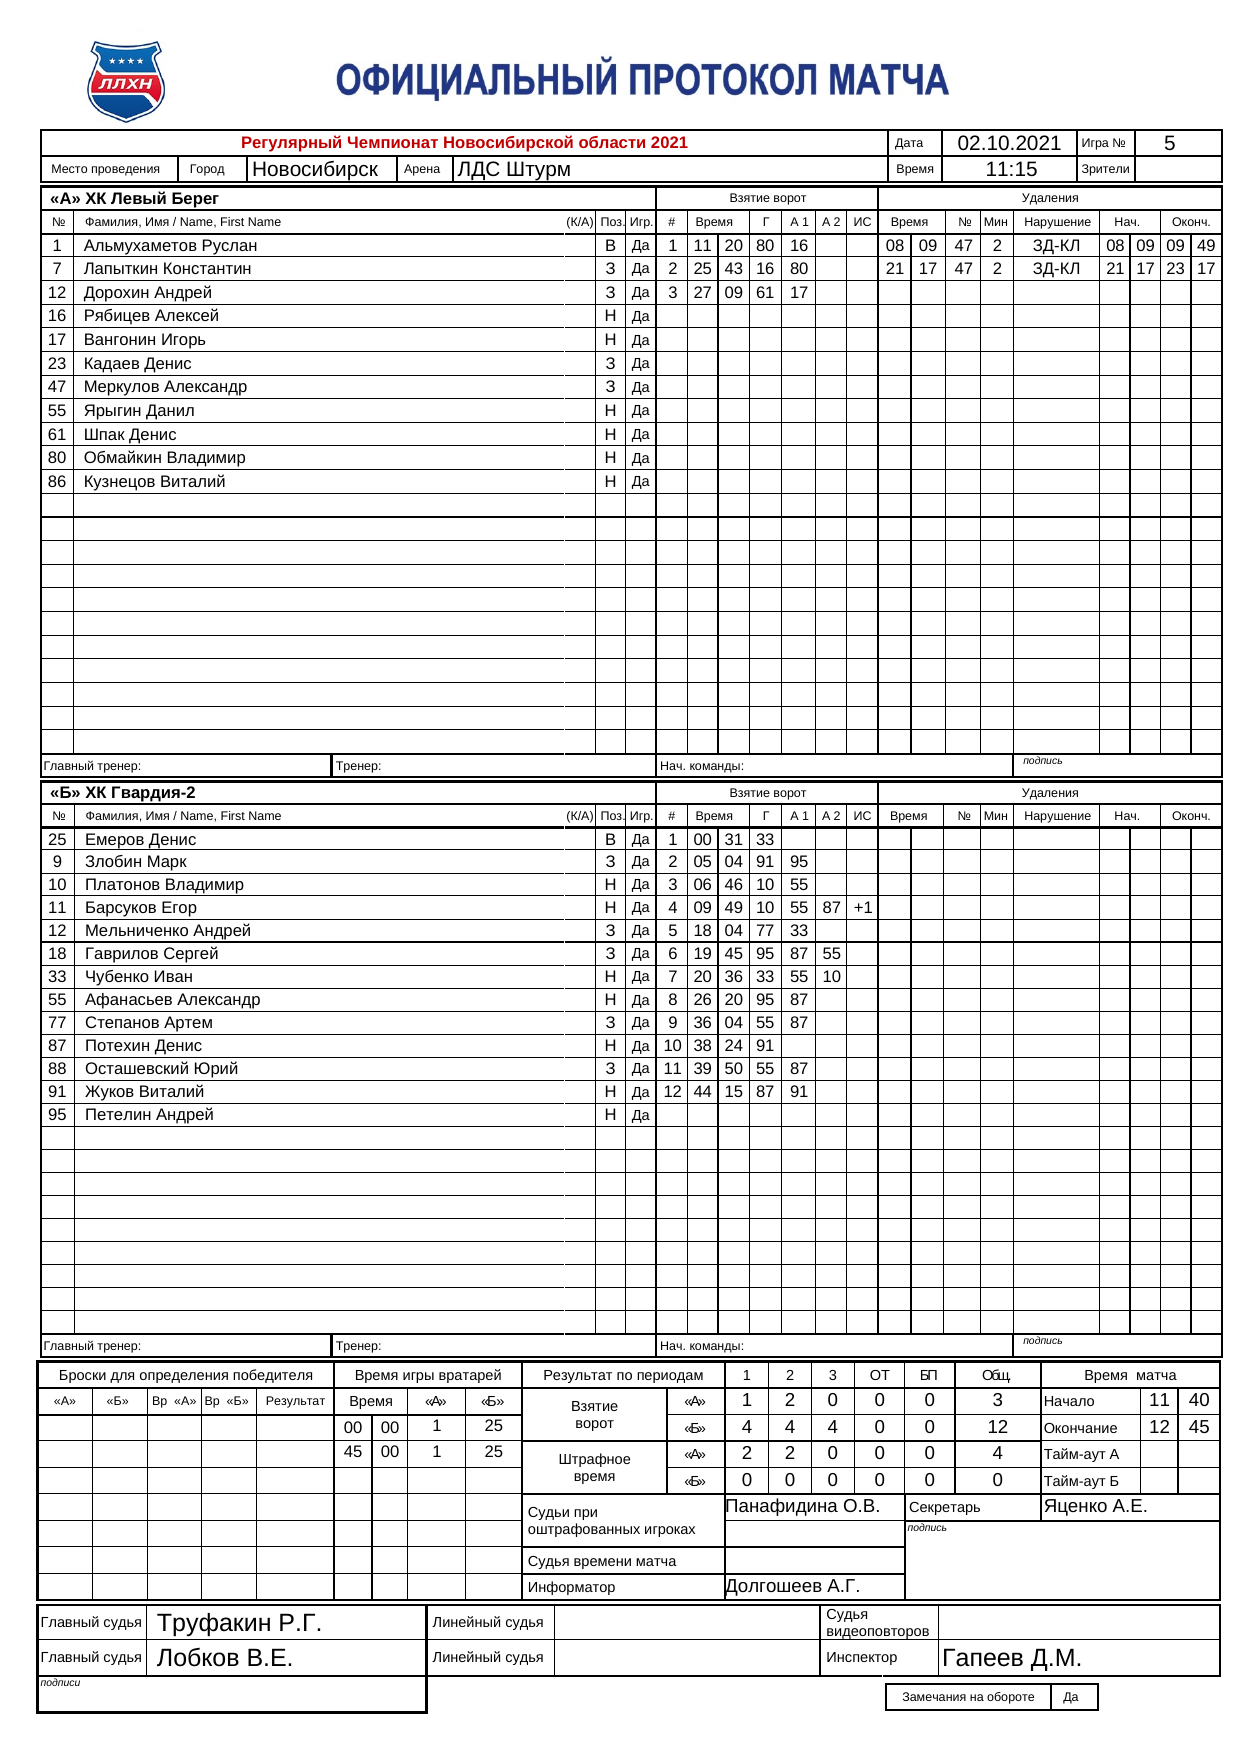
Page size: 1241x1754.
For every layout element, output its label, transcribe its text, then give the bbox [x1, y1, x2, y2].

table_cell [847, 235, 877, 256]
table_cell 4 [726, 1415, 768, 1440]
table_header «Б» ХК Гвардия-2 [42, 783, 655, 803]
table_cell [981, 850, 1013, 872]
table_cell 95 [42, 1104, 74, 1126]
table_cell [879, 850, 910, 872]
table_cell Оконч. [1161, 211, 1221, 233]
table_cell [944, 1311, 980, 1333]
table_cell Да [626, 920, 655, 941]
table_cell [657, 1173, 687, 1195]
table_cell [1131, 1288, 1160, 1310]
table_cell [782, 588, 815, 611]
table_cell [39, 1441, 92, 1467]
table_cell [1131, 1173, 1160, 1195]
table_cell [1161, 494, 1190, 516]
table_header 02.10.2021 [943, 131, 1076, 155]
table_cell [565, 352, 595, 374]
table_cell 4 [812, 1415, 854, 1440]
table_cell [816, 1104, 846, 1126]
table_cell [719, 1219, 749, 1241]
table_cell Да [626, 1012, 655, 1033]
table_cell 87 [750, 1081, 781, 1103]
table_cell Игр. [626, 805, 655, 826]
table_cell [981, 1311, 1013, 1333]
table_cell [879, 1219, 910, 1241]
table_cell [946, 659, 980, 682]
table_cell [944, 989, 980, 1011]
table_cell 04 [719, 850, 749, 872]
table_cell [750, 1265, 781, 1287]
table_cell [946, 399, 980, 422]
table_cell [750, 399, 781, 422]
table_cell [946, 612, 980, 634]
table_cell [782, 305, 815, 327]
table_cell ИС [847, 211, 877, 233]
table_cell [816, 920, 846, 941]
table_cell [912, 541, 945, 564]
table_cell [1100, 565, 1129, 587]
table_cell [782, 518, 815, 540]
table_header Взятие ворот [657, 188, 877, 209]
table_cell [335, 1468, 371, 1493]
table_cell [1192, 423, 1221, 445]
table_cell [1192, 399, 1221, 422]
table_cell Да [626, 235, 655, 256]
table_cell Инспектор [821, 1640, 938, 1675]
table_cell 91 [782, 1081, 815, 1103]
table_cell [565, 850, 595, 872]
table_cell [626, 1150, 655, 1172]
table_cell [719, 541, 749, 564]
table_cell [1014, 1058, 1099, 1079]
table_cell [1192, 1150, 1221, 1172]
table_cell [944, 850, 980, 872]
table_cell [1192, 305, 1221, 327]
table_cell 87 [782, 943, 815, 964]
table_cell [782, 1127, 815, 1149]
table_cell [946, 565, 980, 587]
table_cell [847, 874, 877, 895]
table_cell [879, 1104, 910, 1126]
table_cell [688, 1265, 717, 1287]
table_cell [596, 1311, 625, 1333]
table_cell 47 [42, 376, 73, 398]
table_cell Поз. [596, 211, 625, 233]
table_cell [1014, 943, 1099, 964]
table_cell [626, 1219, 655, 1241]
table_cell [1192, 494, 1221, 516]
table_cell З [596, 352, 625, 374]
table_cell [1100, 376, 1129, 398]
table_cell 1 [657, 829, 687, 849]
table_cell [879, 659, 910, 682]
table_cell [719, 399, 749, 422]
table_cell [1161, 1104, 1190, 1126]
table_cell [39, 1574, 92, 1599]
table_cell [782, 829, 815, 849]
table_cell [912, 305, 945, 327]
table_cell Да [626, 305, 655, 327]
table_cell [1100, 920, 1129, 941]
table_cell [596, 1219, 625, 1241]
table_cell 2 [769, 1442, 811, 1467]
table_cell [1014, 1012, 1099, 1033]
table_cell [1131, 966, 1160, 987]
table_cell 36 [719, 966, 749, 987]
table_cell [847, 352, 877, 374]
table_cell [42, 659, 73, 682]
table_cell 20 [688, 966, 717, 987]
table_cell [1136, 157, 1221, 181]
table_cell [981, 541, 1013, 564]
table_cell [565, 376, 595, 398]
table_cell [879, 1265, 910, 1287]
table_cell [1192, 659, 1221, 682]
table_cell [596, 730, 625, 753]
table_cell [1100, 470, 1129, 493]
table_cell [981, 874, 1013, 895]
table_cell [688, 518, 717, 540]
table_header 3 [812, 1363, 854, 1387]
table_cell ЗД-КЛ [1014, 235, 1099, 256]
table_cell [944, 1242, 980, 1264]
table_cell [912, 659, 945, 682]
table_cell [912, 328, 945, 351]
table_cell [1161, 707, 1190, 729]
table_cell [1100, 1311, 1129, 1333]
table_cell В [596, 235, 625, 256]
table_cell Долгошеев А.Г. [726, 1575, 904, 1599]
table_cell [816, 1081, 846, 1103]
table_cell [912, 1012, 943, 1033]
table_cell Тайм-аут Б [1042, 1468, 1140, 1493]
table_cell [202, 1468, 256, 1493]
table_cell [1131, 1104, 1160, 1126]
table_cell [719, 1311, 749, 1333]
table_cell [1014, 659, 1099, 682]
table_cell [42, 518, 73, 540]
table_cell [373, 1547, 407, 1573]
table_cell 2 [657, 257, 687, 280]
table_cell [719, 659, 749, 682]
table_cell [719, 730, 749, 753]
table_cell [750, 683, 781, 706]
table_cell Нач. команды: [657, 1335, 1012, 1356]
table_cell [981, 683, 1013, 706]
table_cell [93, 1468, 147, 1493]
table_cell Н [596, 896, 625, 918]
table_cell [1014, 1288, 1099, 1310]
table_cell [879, 446, 910, 469]
table_cell [42, 1265, 74, 1287]
table_cell [816, 328, 846, 351]
table_cell Вангонин Игорь [74, 328, 564, 351]
table_cell [657, 376, 687, 398]
table_cell А 1 [782, 805, 815, 826]
table_cell [912, 518, 945, 540]
table_cell [596, 1173, 625, 1195]
table_cell [1179, 1441, 1219, 1467]
table_cell [879, 707, 910, 729]
table_cell [373, 1574, 407, 1599]
table_cell [719, 612, 749, 634]
table_cell [1100, 352, 1129, 374]
table_cell [1014, 423, 1099, 445]
table_cell [257, 1494, 333, 1520]
table_cell [1192, 920, 1221, 941]
table_cell «А» [408, 1389, 465, 1413]
table_cell Шпак Денис [74, 423, 564, 445]
table_cell [148, 1574, 201, 1599]
table_cell [879, 920, 910, 941]
table_cell [879, 305, 910, 327]
table_cell [944, 966, 980, 987]
table_cell [1131, 1081, 1160, 1103]
table_cell [944, 1219, 980, 1241]
table_cell подпись [1014, 1335, 1221, 1356]
table_cell [1131, 730, 1160, 753]
table_cell [565, 588, 595, 611]
table_cell Мельниченко Андрей [75, 920, 564, 941]
table_cell [946, 446, 980, 469]
table_cell [1161, 1311, 1190, 1333]
table_cell № [946, 211, 980, 233]
table_header Общ. [956, 1363, 1040, 1387]
table_cell [912, 446, 945, 469]
table_cell «А» [668, 1389, 724, 1413]
table_cell [657, 494, 687, 516]
table_cell [688, 588, 717, 611]
table_cell [657, 328, 687, 351]
table_cell Арена [398, 157, 452, 181]
table_cell 95 [750, 943, 781, 964]
table_cell [1161, 874, 1190, 895]
table_cell № [42, 211, 73, 233]
table_cell [912, 683, 945, 706]
table_cell [847, 328, 877, 351]
table_cell [1161, 989, 1190, 1011]
table_cell [1131, 612, 1160, 634]
table_cell [1100, 636, 1129, 658]
table_cell [750, 1219, 781, 1241]
table_cell [912, 281, 945, 303]
table_cell [1100, 1242, 1129, 1264]
table_cell [688, 683, 717, 706]
table_cell 2 [657, 850, 687, 872]
table_cell [912, 423, 945, 445]
table_cell [1100, 1127, 1129, 1149]
table_cell 49 [1192, 235, 1221, 256]
table_cell [1014, 896, 1099, 918]
table_cell [1131, 305, 1160, 327]
table_cell [879, 989, 910, 1011]
table_cell [596, 707, 625, 729]
table_cell [257, 1521, 333, 1546]
table_cell [847, 281, 877, 303]
table_cell Штрафное время [523, 1442, 666, 1493]
table_cell [981, 1104, 1013, 1126]
table_cell Ярыгин Данил [74, 399, 564, 422]
table_cell [847, 257, 877, 280]
table_cell [879, 518, 910, 540]
table_cell [912, 612, 945, 634]
table_cell [148, 1416, 201, 1440]
table_cell 0 [905, 1415, 954, 1440]
table_cell [688, 1311, 717, 1333]
table_cell [75, 1127, 564, 1149]
table_cell [657, 399, 687, 422]
table_cell [373, 1521, 407, 1546]
table_cell 9 [657, 1012, 687, 1033]
table_cell [1131, 636, 1160, 658]
table_cell [565, 829, 595, 849]
table_cell [148, 1547, 201, 1573]
table_cell [750, 1104, 781, 1126]
table_cell [847, 423, 877, 445]
table_cell 18 [42, 943, 74, 964]
table_cell [847, 1173, 877, 1195]
table_cell [75, 1242, 564, 1264]
table_cell [39, 1547, 92, 1573]
table_cell [946, 588, 980, 611]
table_cell [847, 470, 877, 493]
table_cell [565, 305, 595, 327]
table_cell [816, 1012, 846, 1033]
table_cell [782, 1104, 815, 1126]
table_cell 2 [769, 1389, 811, 1413]
table_cell [1161, 1173, 1190, 1195]
table_cell подпись [1014, 755, 1221, 776]
table_cell 0 [855, 1389, 904, 1413]
table_cell [946, 636, 980, 658]
table_cell [1192, 1081, 1221, 1103]
table_cell [626, 1242, 655, 1264]
table_cell [1100, 829, 1129, 849]
table_cell Главный судья [39, 1640, 146, 1675]
table_cell 33 [42, 966, 74, 987]
table_cell [719, 1288, 749, 1310]
table_cell «Б » [466, 1389, 521, 1413]
table_cell [847, 446, 877, 469]
table_cell [1014, 1311, 1099, 1333]
table_cell [1131, 1242, 1160, 1264]
table_cell [750, 565, 781, 587]
table_cell Потехин Денис [75, 1035, 564, 1057]
table_cell [688, 1127, 717, 1149]
table_cell [1161, 352, 1190, 374]
table_cell 25 [466, 1441, 521, 1467]
table_cell [1192, 707, 1221, 729]
table_cell [1161, 1035, 1190, 1057]
table_cell [750, 707, 781, 729]
table_cell 80 [42, 446, 73, 469]
table_cell Мин [981, 805, 1013, 826]
table_cell [912, 352, 945, 374]
table_cell [42, 1219, 74, 1241]
table_cell [657, 541, 687, 564]
table_cell [565, 1173, 595, 1195]
table_cell 04 [719, 920, 749, 941]
table_cell [750, 1311, 781, 1333]
table_cell Новосибирск [248, 157, 396, 181]
table_cell [719, 1127, 749, 1149]
table_cell З [596, 1012, 625, 1033]
table_cell 2 [981, 257, 1013, 280]
table_cell [688, 446, 717, 469]
table_cell [148, 1521, 201, 1546]
table_cell [912, 1219, 943, 1241]
table_cell [42, 636, 73, 658]
table_cell [750, 541, 781, 564]
table_cell Платонов Владимир [75, 874, 564, 895]
table_cell 08 [1100, 235, 1129, 256]
table_cell [657, 1242, 687, 1264]
table_cell [879, 565, 910, 587]
table_cell [688, 494, 717, 516]
table_cell [1161, 850, 1190, 872]
table_cell 10 [657, 1035, 687, 1057]
table_cell Н [596, 1035, 625, 1057]
table_cell [944, 896, 980, 918]
table_cell [408, 1521, 465, 1546]
table_cell [1014, 588, 1099, 611]
table_cell [565, 1127, 595, 1149]
table_cell 0 [769, 1468, 811, 1493]
table_cell [816, 1150, 846, 1172]
table_cell [74, 659, 564, 682]
table_cell 55 [42, 399, 73, 422]
table_cell [565, 1081, 595, 1103]
table_cell [912, 1081, 943, 1103]
table_cell [1014, 966, 1099, 987]
table_cell 55 [750, 1058, 781, 1079]
table_cell [719, 328, 749, 351]
table_cell 27 [688, 281, 717, 303]
table_cell [1100, 1196, 1129, 1218]
table_cell [816, 518, 846, 540]
table_cell [657, 612, 687, 634]
table_cell [1192, 376, 1221, 398]
table_cell 09 [1131, 235, 1160, 256]
table_cell [912, 1035, 943, 1057]
table_cell [912, 1058, 943, 1079]
table_cell 00 [373, 1441, 407, 1467]
table_cell [428, 1677, 882, 1711]
table_cell [816, 829, 846, 849]
table_cell [912, 707, 945, 729]
table_cell [879, 1150, 910, 1172]
table_cell [688, 1242, 717, 1264]
table_cell Осташевский Юрий [75, 1058, 564, 1079]
table_cell [1100, 423, 1129, 445]
table_cell 09 [719, 281, 749, 303]
table_cell [1161, 423, 1190, 445]
table_cell [750, 518, 781, 540]
table_cell 4 [956, 1442, 1040, 1467]
table_cell Да [626, 874, 655, 895]
table_cell [1100, 494, 1129, 516]
table_cell [1100, 850, 1129, 872]
table_cell Да [626, 829, 655, 849]
table_cell [1192, 636, 1221, 658]
table_cell [912, 1265, 943, 1287]
table_cell 80 [750, 235, 781, 256]
table_cell [1161, 518, 1190, 540]
table_cell 12 [956, 1415, 1040, 1440]
table_cell [981, 1081, 1013, 1103]
table_cell Нач. [1100, 211, 1160, 233]
table_cell [1161, 1219, 1190, 1241]
table_cell [408, 1547, 465, 1573]
table_cell 20 [719, 235, 749, 256]
table_cell [816, 281, 846, 303]
table_cell [981, 470, 1013, 493]
table_cell [657, 518, 687, 540]
table_header Время игры вратарей [335, 1363, 521, 1387]
table_cell [565, 470, 595, 493]
table_cell [42, 494, 73, 516]
table_cell [1179, 1468, 1219, 1493]
table_cell [1100, 281, 1129, 303]
table_cell [816, 1173, 846, 1195]
table_cell Н [596, 989, 625, 1011]
table_cell [912, 494, 945, 516]
table_cell [944, 1012, 980, 1033]
table_cell [944, 1265, 980, 1287]
table_cell 46 [719, 874, 749, 895]
table_cell [74, 707, 564, 729]
table_cell [1161, 1288, 1190, 1310]
table_cell 25 [42, 829, 74, 849]
table_cell [1192, 1242, 1221, 1264]
table_cell [626, 1311, 655, 1333]
table_cell Да [626, 850, 655, 872]
table_cell [1161, 305, 1190, 327]
table_cell [74, 518, 564, 540]
table_cell [74, 565, 564, 587]
table_cell [1161, 588, 1190, 611]
table_cell [1014, 1265, 1099, 1287]
table_cell [657, 446, 687, 469]
table_cell [1131, 446, 1160, 469]
table_cell [944, 1173, 980, 1195]
table_cell [879, 1173, 910, 1195]
table_cell Дорохин Андрей [74, 281, 564, 303]
table_cell Рябицев Алексей [74, 305, 564, 327]
table_cell Кадаев Денис [74, 352, 564, 374]
table_cell [93, 1574, 147, 1599]
table_cell [750, 636, 781, 658]
table_cell [726, 1521, 904, 1546]
table_cell [981, 588, 1013, 611]
table_cell [981, 1127, 1013, 1149]
table_cell [816, 1219, 846, 1241]
table_cell [816, 989, 846, 1011]
table_cell «А» [39, 1389, 92, 1413]
table_cell [565, 1265, 595, 1287]
table_cell [1014, 874, 1099, 895]
table_cell [596, 683, 625, 706]
table_cell Лобков В.Е. [147, 1640, 425, 1675]
table_cell [944, 1288, 980, 1310]
table_cell 88 [42, 1058, 74, 1079]
table_cell [626, 683, 655, 706]
table_cell (К/А) [565, 805, 595, 826]
table_cell [1014, 920, 1099, 941]
table_cell [981, 446, 1013, 469]
table_cell [879, 1311, 910, 1333]
table_cell [816, 850, 846, 872]
table_cell 47 [946, 235, 980, 256]
table_cell [1192, 446, 1221, 469]
table_cell [93, 1547, 147, 1573]
table_cell [1131, 1058, 1160, 1079]
table_cell [1192, 281, 1221, 303]
table_cell 23 [1161, 257, 1190, 280]
table_cell [1161, 966, 1190, 987]
table_cell [657, 1104, 687, 1126]
table_cell 04 [719, 1012, 749, 1033]
table_cell [1192, 874, 1221, 895]
table_cell 55 [782, 874, 815, 895]
table_cell [719, 1104, 749, 1126]
table_cell [1131, 541, 1160, 564]
table_cell [42, 565, 73, 587]
table_cell [981, 352, 1013, 374]
table_cell 55 [782, 896, 815, 918]
table_cell [74, 494, 564, 516]
table_cell [750, 328, 781, 351]
table_header 5 [1136, 131, 1221, 155]
table_cell 9 [42, 850, 74, 872]
table_cell [782, 1311, 815, 1333]
table_cell [847, 966, 877, 987]
table_cell [688, 659, 717, 682]
table_cell Судья видеоповторов [821, 1606, 938, 1639]
table_cell [1161, 446, 1190, 469]
table_cell [847, 730, 877, 753]
table_cell [565, 399, 595, 422]
table_cell [565, 1196, 595, 1218]
table_cell Н [596, 874, 625, 895]
table_cell [74, 588, 564, 611]
table_cell [879, 399, 910, 422]
table_cell [750, 352, 781, 374]
table_cell Да [626, 1104, 655, 1126]
table_cell [657, 707, 687, 729]
table_cell [946, 328, 980, 351]
table_cell [912, 1288, 943, 1310]
table_cell [688, 423, 717, 445]
table_cell [944, 1058, 980, 1079]
table_cell [1192, 850, 1221, 872]
table_cell 55 [750, 1012, 781, 1033]
table_cell [1131, 423, 1160, 445]
table_cell Петелин Андрей [75, 1104, 564, 1126]
table_cell [879, 423, 910, 445]
table_header Время матча [1042, 1363, 1219, 1387]
table_cell 43 [719, 257, 749, 280]
table_cell 50 [719, 1058, 749, 1079]
table_cell «Б» [93, 1389, 147, 1413]
table_cell [879, 1058, 910, 1079]
table_cell [1161, 1265, 1190, 1287]
table_cell [1161, 1242, 1190, 1264]
table_cell [1192, 966, 1221, 987]
table_cell [879, 470, 910, 493]
table_cell [782, 446, 815, 469]
table_cell [782, 1173, 815, 1195]
table_cell Барсуков Егор [75, 896, 564, 918]
table_cell 19 [688, 943, 717, 964]
table_cell [847, 399, 877, 422]
table_cell [1192, 1058, 1221, 1079]
table_cell [912, 966, 943, 987]
table_cell Чубенко Иван [75, 966, 564, 987]
table_cell 18 [688, 920, 717, 941]
table_cell Н [596, 966, 625, 987]
table_cell [879, 1081, 910, 1103]
table_cell 77 [750, 920, 781, 941]
table_cell [847, 636, 877, 658]
table_cell [565, 874, 595, 895]
table_cell [912, 376, 945, 398]
table_cell 0 [905, 1389, 954, 1413]
table_cell [981, 1219, 1013, 1241]
table_cell 20 [719, 989, 749, 1011]
table_cell [816, 730, 846, 753]
table_cell Информатор [523, 1575, 724, 1599]
table_cell [847, 1311, 877, 1333]
table_cell [816, 446, 846, 469]
table_cell 25 [688, 257, 717, 280]
table_cell [688, 352, 717, 374]
table_cell [1161, 1081, 1190, 1103]
table_cell З [596, 281, 625, 303]
table_cell [626, 588, 655, 611]
table_cell Лапыткин Константин [74, 257, 564, 280]
table_cell 77 [42, 1012, 74, 1033]
table_cell [596, 636, 625, 658]
table_cell [657, 305, 687, 327]
table_cell [750, 1196, 781, 1218]
table_cell Судьи при оштрафованных игроках [523, 1495, 724, 1546]
table_cell [257, 1547, 333, 1573]
table_cell Да [626, 257, 655, 280]
table_cell [912, 989, 943, 1011]
table_cell [912, 1173, 943, 1195]
table_cell [719, 1173, 749, 1195]
table_cell [946, 683, 980, 706]
table_cell [1131, 1035, 1160, 1057]
table_cell [782, 1242, 815, 1264]
table_cell [782, 399, 815, 422]
table_cell [939, 1606, 1219, 1639]
table_cell [565, 541, 595, 564]
table_cell [847, 1104, 877, 1126]
table_cell [565, 1012, 595, 1033]
table_cell 08 [879, 235, 910, 256]
table_cell [912, 1104, 943, 1126]
table_cell [1014, 1219, 1099, 1241]
table_cell [946, 352, 980, 374]
table_cell [782, 1150, 815, 1172]
table_cell [42, 730, 73, 753]
table_cell [1014, 1196, 1099, 1218]
table_cell [596, 659, 625, 682]
table_cell [75, 1219, 564, 1241]
table_cell [74, 636, 564, 658]
table_cell 0 [812, 1389, 854, 1413]
table_cell Афанасьев Александр [75, 989, 564, 1011]
table_cell [847, 1058, 877, 1079]
table_cell [879, 730, 910, 753]
table_cell 5 [657, 920, 687, 941]
table_cell # [657, 805, 687, 826]
table_cell Секретарь [906, 1495, 1040, 1520]
table_cell [1099, 1682, 1220, 1711]
table_cell «А» [668, 1442, 724, 1467]
table_cell [719, 1242, 749, 1264]
table_cell Результат [257, 1389, 333, 1413]
table_cell [981, 565, 1013, 587]
table_cell [944, 1104, 980, 1126]
table_cell [1131, 518, 1160, 540]
table_cell [782, 494, 815, 516]
table_cell [1100, 1288, 1129, 1310]
table_cell [1131, 659, 1160, 682]
table_cell [565, 1104, 595, 1126]
table_cell [565, 920, 595, 941]
table_cell [1014, 1081, 1099, 1103]
table_cell [555, 1606, 819, 1639]
table_cell [782, 707, 815, 729]
table_cell [74, 683, 564, 706]
table_cell 40 [1179, 1389, 1219, 1413]
table_cell [466, 1521, 521, 1546]
table_cell [335, 1521, 371, 1546]
table_cell [1014, 730, 1099, 753]
table_cell [879, 352, 910, 374]
table_cell [1100, 1081, 1129, 1103]
table_cell [847, 1242, 877, 1264]
table_cell 17 [1131, 257, 1160, 280]
table_cell [1161, 1012, 1190, 1033]
table_cell Н [596, 399, 625, 422]
table_cell [688, 730, 717, 753]
table_cell [688, 1173, 717, 1195]
table_cell [1100, 1012, 1129, 1033]
table_cell [981, 1150, 1013, 1172]
table_cell [1161, 1150, 1190, 1172]
table_cell 44 [688, 1081, 717, 1103]
table_cell [981, 423, 1013, 445]
table_cell [719, 446, 749, 469]
table_cell [688, 1150, 717, 1172]
table_cell [1161, 1127, 1190, 1149]
table_cell [1014, 281, 1099, 303]
table_cell [1192, 829, 1221, 849]
table_cell [565, 518, 595, 540]
table_cell Линейный судья [428, 1606, 554, 1639]
table_cell Обмайкин Владимир [74, 446, 564, 469]
table_cell [1131, 470, 1160, 493]
table_cell [981, 305, 1013, 327]
table_cell [816, 1311, 846, 1333]
table_cell Жуков Виталий [75, 1081, 564, 1103]
table_cell [847, 588, 877, 611]
table_cell [782, 612, 815, 634]
table_cell [946, 470, 980, 493]
table_cell [596, 494, 625, 516]
table_cell [565, 683, 595, 706]
table_cell [565, 328, 595, 351]
table_cell [75, 1265, 564, 1287]
table_cell [688, 376, 717, 398]
table_cell [816, 683, 846, 706]
table_cell [750, 1127, 781, 1149]
table_cell Линейный судья [428, 1640, 554, 1675]
table_cell [1131, 989, 1160, 1011]
table_cell [688, 636, 717, 658]
table_cell (К/А) [565, 211, 595, 233]
table_cell 95 [750, 989, 781, 1011]
table_cell [816, 874, 846, 895]
table_cell Н [596, 1081, 625, 1103]
table_cell [879, 636, 910, 658]
table_cell Да [626, 1035, 655, 1057]
table_cell [1014, 494, 1099, 516]
table_cell [944, 829, 980, 849]
table_cell 1 [408, 1441, 465, 1467]
table_cell [1014, 565, 1099, 587]
table_cell [816, 352, 846, 374]
table_cell [1131, 352, 1160, 374]
table_cell [782, 659, 815, 682]
table_cell [944, 1127, 980, 1149]
table_cell 0 [726, 1468, 768, 1493]
table_cell 11 [657, 1058, 687, 1079]
table_cell [1161, 829, 1190, 849]
table_cell [912, 1127, 943, 1149]
table_cell [879, 1012, 910, 1033]
table_cell [719, 470, 749, 493]
table_cell [75, 1196, 564, 1218]
table_cell [981, 376, 1013, 398]
table_cell [981, 707, 1013, 729]
table_cell 0 [905, 1468, 954, 1493]
table_cell [1131, 376, 1160, 398]
table_cell [596, 588, 625, 611]
table_cell Главный тренер: [42, 755, 330, 776]
table_cell [1100, 874, 1129, 895]
table_cell [565, 659, 595, 682]
table_cell [1014, 683, 1099, 706]
table_cell [816, 235, 846, 256]
table_cell [1100, 659, 1129, 682]
table_cell [657, 565, 687, 587]
table_cell З [596, 920, 625, 941]
table_cell [879, 1196, 910, 1218]
table_cell Г [750, 211, 781, 233]
table_cell [565, 1150, 595, 1172]
table_cell [596, 565, 625, 587]
table_cell [816, 1196, 846, 1218]
table_cell 55 [782, 966, 815, 987]
table_cell [1014, 1127, 1099, 1149]
table_cell [946, 494, 980, 516]
table_cell [1161, 1058, 1190, 1079]
table_cell Г [750, 805, 781, 826]
table_cell [657, 352, 687, 374]
table_cell подпись [906, 1522, 1219, 1599]
table_cell [981, 943, 1013, 964]
table_cell 7 [42, 257, 73, 280]
table_cell «Б» [668, 1415, 724, 1440]
table_cell [750, 494, 781, 516]
table_cell [1131, 281, 1160, 303]
table_cell [912, 850, 943, 872]
table_cell [1014, 352, 1099, 374]
table_header БП [905, 1363, 954, 1387]
table_cell [946, 518, 980, 540]
table_header Броски для определения победителя [39, 1363, 333, 1387]
table_cell Окончание [1042, 1415, 1140, 1440]
table_cell [596, 1288, 625, 1310]
table_cell [1131, 1150, 1160, 1172]
table_cell [879, 874, 910, 895]
table_cell ЛДС Штурм [454, 157, 887, 181]
table_header ОТ [855, 1363, 904, 1387]
table_cell [782, 730, 815, 753]
table_cell [981, 399, 1013, 422]
table_cell [1161, 399, 1190, 422]
table_cell [1131, 874, 1160, 895]
table_cell [1100, 707, 1129, 729]
table_cell [879, 328, 910, 351]
table_cell [1014, 470, 1099, 493]
table_cell [1100, 305, 1129, 327]
table_cell 87 [782, 1058, 815, 1079]
table_cell [1141, 1468, 1177, 1493]
table_cell [782, 376, 815, 398]
table_cell [1192, 683, 1221, 706]
table_cell [596, 541, 625, 564]
table_cell [1161, 281, 1190, 303]
table_cell [42, 612, 73, 634]
table_cell [257, 1574, 333, 1599]
table_cell [981, 659, 1013, 682]
table_cell [1100, 446, 1129, 469]
table_cell [1100, 989, 1129, 1011]
table_cell [981, 920, 1013, 941]
table_cell [912, 399, 945, 422]
table_cell [879, 494, 910, 516]
table_cell подписи [39, 1677, 425, 1711]
table_cell [1100, 1265, 1129, 1287]
table_cell Взятие ворот [523, 1389, 666, 1440]
table_cell [912, 1242, 943, 1264]
table_cell Время [889, 157, 941, 181]
table_cell [981, 518, 1013, 540]
table_cell [912, 1150, 943, 1172]
table_header Игра № [1078, 131, 1134, 155]
table_cell Тренер: [333, 755, 655, 776]
table_cell [1100, 730, 1129, 753]
table_cell Да [626, 470, 655, 493]
table_cell [944, 1196, 980, 1218]
table_cell [879, 683, 910, 706]
table_cell [750, 1150, 781, 1172]
table_cell [257, 1416, 333, 1440]
table_cell [657, 423, 687, 445]
table_cell [1192, 1311, 1221, 1333]
table_cell Время [879, 805, 943, 826]
table_cell [1192, 1127, 1221, 1149]
table_cell [912, 874, 943, 895]
table_cell Время [879, 211, 945, 233]
table_cell [657, 1265, 687, 1287]
table_cell [408, 1574, 465, 1599]
table_cell Труфакин Р.Г. [147, 1606, 425, 1639]
table_cell [1100, 896, 1129, 918]
table_cell 61 [42, 423, 73, 445]
table_cell [148, 1494, 201, 1520]
table_cell 1 [42, 235, 73, 256]
table_cell 24 [719, 1035, 749, 1057]
table_cell 11:15 [943, 157, 1076, 181]
table_cell [42, 1311, 74, 1333]
table_cell [847, 659, 877, 682]
table_cell [944, 874, 980, 895]
table_cell [1192, 730, 1221, 753]
table_cell 09 [912, 235, 945, 256]
table_cell [782, 1219, 815, 1241]
table_cell [1014, 376, 1099, 398]
table_cell [816, 1127, 846, 1149]
table_cell [1192, 1288, 1221, 1310]
table_cell [750, 423, 781, 445]
table_cell +1 [847, 896, 877, 918]
table_cell [1161, 730, 1190, 753]
table_cell [75, 1288, 564, 1310]
table_cell [1014, 1150, 1099, 1172]
table_cell [657, 1219, 687, 1241]
table_cell [847, 1081, 877, 1103]
table_cell 0 [855, 1415, 904, 1440]
table_cell [42, 1150, 74, 1172]
table_cell [981, 989, 1013, 1011]
table_header Регулярный Чемпионат Новосибирской области 2021 [42, 131, 887, 155]
table_cell [816, 636, 846, 658]
table_cell А 2 [816, 805, 846, 826]
table_cell [1192, 1196, 1221, 1218]
table_cell [1100, 541, 1129, 564]
table_cell 36 [688, 1012, 717, 1033]
table_cell [1131, 588, 1160, 611]
table_cell [466, 1574, 521, 1599]
table_cell 91 [750, 850, 781, 872]
table_cell [565, 1242, 595, 1264]
table_cell [565, 423, 595, 445]
table_cell 11 [688, 235, 717, 256]
table_cell [1192, 612, 1221, 634]
table_cell [1100, 1104, 1129, 1126]
table_cell [565, 446, 595, 469]
table_cell [981, 1058, 1013, 1079]
table_cell [816, 305, 846, 327]
table_cell [1192, 541, 1221, 564]
table_cell [719, 305, 749, 327]
table_cell [719, 1265, 749, 1287]
table_cell [816, 659, 846, 682]
table_cell Тренер: [333, 1335, 655, 1356]
table_cell [944, 1150, 980, 1172]
table_cell [912, 636, 945, 658]
table_cell [1161, 920, 1190, 941]
table_cell [816, 1035, 846, 1057]
table_cell [782, 541, 815, 564]
table_cell [981, 730, 1013, 753]
table_cell Гапеев Д.М. [939, 1640, 1219, 1675]
table_cell [1192, 1219, 1221, 1241]
table_cell [466, 1547, 521, 1573]
table_cell [1131, 707, 1160, 729]
table_cell 05 [688, 850, 717, 872]
table_cell [1131, 850, 1160, 872]
table_cell [93, 1416, 147, 1440]
table_cell [565, 1219, 595, 1241]
table_cell 45 [1179, 1415, 1219, 1440]
table_cell [1014, 1104, 1099, 1126]
table_cell [1014, 541, 1099, 564]
table_cell [750, 376, 781, 398]
table_cell [1161, 470, 1190, 493]
table_cell [657, 1127, 687, 1149]
table_cell [565, 281, 595, 303]
table_cell [847, 565, 877, 587]
table_cell [1192, 1012, 1221, 1033]
table_cell [688, 305, 717, 327]
table_cell [750, 1242, 781, 1264]
table_cell [883, 1677, 1220, 1681]
table_cell [750, 446, 781, 469]
table_cell [912, 1311, 943, 1333]
table_cell [981, 829, 1013, 849]
table_cell 55 [816, 943, 846, 964]
table_cell Вр «Б» [202, 1389, 256, 1413]
table_cell 00 [373, 1416, 407, 1440]
table_cell Нач. команды: [657, 755, 1012, 776]
table_cell [750, 730, 781, 753]
table_cell Фамилия, Имя / Name, First Name [74, 211, 565, 233]
table_cell 47 [946, 257, 980, 280]
table_cell [408, 1494, 465, 1520]
table_cell Да [626, 399, 655, 422]
table_cell 86 [42, 470, 73, 493]
table_cell [74, 541, 564, 564]
table_cell [75, 1150, 564, 1172]
table_cell Игр. [626, 211, 655, 233]
picture [5, 28, 1179, 129]
table_cell [879, 541, 910, 564]
table_cell Мин [981, 211, 1013, 233]
table_header 2 [769, 1363, 811, 1387]
table_cell [688, 328, 717, 351]
table_cell Н [596, 305, 625, 327]
table_cell З [596, 1058, 625, 1079]
table_cell [565, 565, 595, 587]
table_cell [1100, 1035, 1129, 1057]
table_cell [1014, 305, 1099, 327]
table_cell Н [596, 470, 625, 493]
table_cell [42, 1127, 74, 1149]
table_cell [879, 376, 910, 398]
table_cell [912, 1196, 943, 1218]
table_cell [596, 1265, 625, 1287]
table_cell [565, 989, 595, 1011]
table_cell 12 [657, 1081, 687, 1103]
table_cell [847, 1219, 877, 1241]
table_cell [719, 565, 749, 587]
table_cell 17 [782, 281, 815, 303]
table_cell 4 [657, 896, 687, 918]
table_cell [847, 850, 877, 872]
table_cell № [42, 805, 74, 826]
table_cell [847, 541, 877, 564]
table_cell [565, 1311, 595, 1333]
table_cell [847, 376, 877, 398]
table_cell [719, 1150, 749, 1172]
table_cell [565, 612, 595, 634]
table_cell Альмухаметов Руслан [74, 235, 564, 256]
table_cell 11 [1141, 1389, 1177, 1413]
table_cell Яценко А.Е. [1042, 1495, 1219, 1520]
table_cell [657, 1288, 687, 1310]
table_cell [946, 281, 980, 303]
table_cell [657, 1150, 687, 1172]
table_cell Панафидина О.В. [726, 1495, 904, 1520]
table_cell [719, 494, 749, 516]
table_cell [596, 1242, 625, 1264]
table_cell [879, 1242, 910, 1264]
table_cell [1100, 612, 1129, 634]
table_cell [1014, 399, 1099, 422]
table_cell [944, 1081, 980, 1103]
table_cell [1014, 446, 1099, 469]
table_cell 15 [719, 1081, 749, 1103]
table_cell 61 [750, 281, 781, 303]
table_cell [879, 588, 910, 611]
table_cell [847, 1012, 877, 1033]
table_cell 12 [1141, 1415, 1177, 1440]
table_cell [719, 423, 749, 445]
table_cell [816, 612, 846, 634]
table_cell [946, 730, 980, 753]
table_cell 12 [42, 920, 74, 941]
table_cell [1192, 1104, 1221, 1126]
table_cell [816, 1288, 846, 1310]
table_cell Место проведения [42, 157, 177, 181]
table_cell 1 [408, 1416, 465, 1440]
table_cell [1131, 1311, 1160, 1333]
table_cell № [944, 805, 980, 826]
table_cell [1014, 1242, 1099, 1264]
table_cell [74, 730, 564, 753]
table_cell Начало [1042, 1389, 1140, 1413]
table_cell [688, 470, 717, 493]
table_cell [565, 943, 595, 964]
table_cell [946, 707, 980, 729]
table_cell 6 [657, 943, 687, 964]
table_cell 7 [657, 966, 687, 987]
table_cell [565, 1288, 595, 1310]
table_cell [912, 920, 943, 941]
table_cell [847, 1150, 877, 1172]
table_cell [1131, 1219, 1160, 1241]
table_cell [1100, 328, 1129, 351]
table_cell [1192, 352, 1221, 374]
table_cell [1141, 1441, 1177, 1467]
table_cell [202, 1416, 256, 1440]
table_cell [782, 423, 815, 445]
table_cell Главный тренер: [42, 1335, 330, 1356]
table_cell Время [335, 1389, 407, 1413]
table_cell Да [626, 376, 655, 398]
table_cell [944, 1035, 980, 1057]
table_cell [39, 1468, 92, 1493]
table_cell Да [626, 989, 655, 1011]
table_cell [1014, 518, 1099, 540]
table_cell [816, 541, 846, 564]
table_cell Тайм-аут А [1042, 1441, 1140, 1467]
table_cell [626, 1288, 655, 1310]
table_cell [1161, 376, 1190, 398]
table_cell 1 [657, 235, 687, 256]
table_cell [1161, 636, 1190, 658]
table_header 1 [726, 1363, 768, 1387]
table_cell [596, 612, 625, 634]
table_cell [879, 896, 910, 918]
table_cell [42, 1242, 74, 1264]
table_cell [1100, 399, 1129, 422]
table_cell 3 [657, 874, 687, 895]
table_cell [912, 943, 943, 964]
table_cell [912, 829, 943, 849]
table_cell [847, 920, 877, 941]
table_cell # [657, 211, 687, 233]
table_cell А 1 [782, 211, 815, 233]
table_cell [1161, 896, 1190, 918]
table_cell [1131, 494, 1160, 516]
table_cell [565, 896, 595, 918]
table_cell Да [626, 1081, 655, 1103]
table_cell 0 [905, 1442, 954, 1467]
table_cell 33 [750, 966, 781, 987]
table_cell [335, 1494, 371, 1520]
table_cell Меркулов Александр [74, 376, 564, 398]
table_cell [946, 305, 980, 327]
table_cell 17 [1192, 257, 1221, 280]
table_cell 80 [782, 257, 815, 280]
table_cell 3 [956, 1389, 1040, 1413]
table_cell [981, 896, 1013, 918]
table_cell [1014, 989, 1099, 1011]
table_cell [719, 1196, 749, 1218]
table_cell 87 [42, 1035, 74, 1057]
table_cell [782, 683, 815, 706]
table_cell [879, 1127, 910, 1149]
table_cell 8 [657, 989, 687, 1011]
table_cell А 2 [816, 211, 846, 233]
table_cell 0 [956, 1468, 1040, 1493]
table_cell Да [626, 352, 655, 374]
table_cell [750, 1288, 781, 1310]
table_cell 17 [912, 257, 945, 280]
table_cell [1100, 1173, 1129, 1195]
table_header Взятие ворот [657, 783, 877, 803]
table_cell 16 [750, 257, 781, 280]
table_cell [847, 1265, 877, 1287]
table_cell Н [596, 1104, 625, 1126]
table_cell Нач. [1100, 805, 1160, 826]
table_cell [1192, 1035, 1221, 1057]
table_cell [981, 612, 1013, 634]
table_cell [782, 1035, 815, 1057]
table_cell [42, 541, 73, 564]
table_cell Главный судья [39, 1606, 146, 1639]
table_cell [1161, 943, 1190, 964]
table_cell Н [596, 423, 625, 445]
table_cell [626, 612, 655, 634]
table_cell [688, 399, 717, 422]
table_cell 2 [726, 1442, 768, 1467]
table_cell [1131, 399, 1160, 422]
table_cell [847, 943, 877, 964]
table_cell [596, 518, 625, 540]
table_cell 16 [782, 235, 815, 256]
table_cell [626, 659, 655, 682]
table_cell [1192, 989, 1221, 1011]
table_cell 11 [42, 896, 74, 918]
table_header Результат по периодам [523, 1363, 724, 1387]
table_cell [688, 612, 717, 634]
table_cell [750, 305, 781, 327]
table_cell Н [596, 328, 625, 351]
table_cell Вр «А» [148, 1389, 201, 1413]
table_cell [626, 636, 655, 658]
table_cell [719, 707, 749, 729]
table_cell [981, 1035, 1013, 1057]
table_cell [847, 989, 877, 1011]
table_cell [719, 376, 749, 398]
table_cell [1161, 565, 1190, 587]
table_cell 87 [782, 1012, 815, 1033]
table_cell [719, 636, 749, 658]
table_cell [657, 659, 687, 682]
table_cell [816, 1242, 846, 1264]
table_cell [1014, 829, 1099, 849]
table_cell Поз. [596, 805, 625, 826]
table_cell [39, 1494, 92, 1520]
table_cell [847, 1288, 877, 1310]
table_cell [565, 257, 595, 280]
table_cell [75, 1311, 564, 1333]
table_cell [847, 305, 877, 327]
table_cell [981, 1265, 1013, 1287]
table_cell 0 [855, 1442, 904, 1467]
table_cell 95 [782, 850, 815, 872]
table_cell Фамилия, Имя / Name, First Name [75, 805, 565, 826]
table_cell [1161, 612, 1190, 634]
table_cell [981, 1196, 1013, 1218]
table_cell [626, 565, 655, 587]
table_cell [93, 1521, 147, 1546]
table_cell Злобин Марк [75, 850, 564, 872]
table_cell [1100, 943, 1129, 964]
table_cell Судья времени матча [523, 1548, 724, 1573]
table_cell [750, 470, 781, 493]
table_cell [1192, 328, 1221, 351]
table_cell [1192, 943, 1221, 964]
table_cell 00 [335, 1416, 371, 1440]
table_cell 23 [42, 352, 73, 374]
table_cell [750, 588, 781, 611]
table_cell Время [688, 211, 749, 233]
table_cell Время [688, 805, 749, 826]
table_cell [42, 1288, 74, 1310]
table_cell [1100, 588, 1129, 611]
table_cell [981, 1173, 1013, 1195]
table_cell [626, 518, 655, 540]
table_cell [816, 470, 846, 493]
table_cell [912, 896, 943, 918]
table_header Дата [889, 131, 941, 155]
table_cell В [596, 829, 625, 849]
table_cell 17 [42, 328, 73, 351]
table_cell [335, 1547, 371, 1573]
table_cell [816, 257, 846, 280]
table_cell [1161, 659, 1190, 682]
table_cell З [596, 850, 625, 872]
table_cell 00 [688, 829, 717, 849]
table_cell Да [626, 328, 655, 351]
table_cell [719, 683, 749, 706]
table_cell [74, 612, 564, 634]
table_cell [782, 565, 815, 587]
table_cell 10 [816, 966, 846, 987]
table_cell 87 [816, 896, 846, 918]
table_cell [466, 1468, 521, 1493]
table_cell [1131, 683, 1160, 706]
table_cell [565, 966, 595, 987]
table_cell [688, 1196, 717, 1218]
table_cell [1192, 1173, 1221, 1195]
table_cell [466, 1494, 521, 1520]
table_cell [202, 1547, 256, 1573]
table_cell 1 [726, 1389, 768, 1413]
table_cell [879, 966, 910, 987]
table_cell [688, 707, 717, 729]
table_cell [42, 1196, 74, 1218]
table_cell [1192, 896, 1221, 918]
table_cell [1131, 896, 1160, 918]
table_cell [981, 966, 1013, 987]
table_cell [1192, 518, 1221, 540]
table_cell [565, 1035, 595, 1057]
table_cell [816, 588, 846, 611]
table_cell Да [626, 423, 655, 445]
table_cell 21 [1100, 257, 1129, 280]
table_cell 10 [750, 874, 781, 895]
table_header Удаления [879, 783, 1221, 803]
table_cell 31 [719, 829, 749, 849]
table_cell [1161, 683, 1190, 706]
table_cell [1131, 1265, 1160, 1287]
table_cell [847, 612, 877, 634]
table_cell [1014, 612, 1099, 634]
table_cell 2 [981, 235, 1013, 256]
table_cell [946, 423, 980, 445]
table_cell [42, 683, 73, 706]
table_header Замечания на обороте [887, 1685, 1050, 1709]
table_cell 10 [42, 874, 74, 895]
table_cell З [596, 257, 625, 280]
table_cell 39 [688, 1058, 717, 1079]
table_cell [1131, 1127, 1160, 1149]
table_cell [1131, 565, 1160, 587]
table_cell 33 [750, 829, 781, 849]
table_cell [626, 1196, 655, 1218]
table_cell [1192, 1265, 1221, 1287]
table_cell [626, 541, 655, 564]
table_cell [719, 588, 749, 611]
table_cell [1161, 328, 1190, 351]
table_cell [1192, 588, 1221, 611]
table_cell [1131, 920, 1160, 941]
table_cell [42, 588, 73, 611]
table_cell [816, 399, 846, 422]
table_cell [981, 494, 1013, 516]
table_cell [816, 707, 846, 729]
table_cell [42, 707, 73, 729]
table_cell 09 [688, 896, 717, 918]
table_cell [816, 1265, 846, 1287]
table_cell [816, 376, 846, 398]
table_cell [626, 730, 655, 753]
table_cell [1161, 1196, 1190, 1218]
table_cell [981, 328, 1013, 351]
table_cell [816, 565, 846, 587]
table_cell [946, 376, 980, 398]
table_cell [408, 1468, 465, 1493]
table_cell [626, 1173, 655, 1195]
table_cell [912, 730, 945, 753]
table_cell [565, 235, 595, 256]
table_cell [688, 541, 717, 564]
table_header «А» ХК Левый Берег [42, 188, 655, 209]
table_cell [726, 1548, 904, 1573]
table_cell [257, 1468, 333, 1493]
table_cell [1131, 328, 1160, 351]
table_cell [148, 1468, 201, 1493]
table_cell [847, 494, 877, 516]
table_cell 55 [42, 989, 74, 1011]
table_cell [981, 636, 1013, 658]
table_cell [93, 1494, 147, 1520]
table_cell [202, 1574, 256, 1599]
table_cell Да [626, 896, 655, 918]
table_cell 45 [335, 1441, 371, 1467]
table_cell [879, 943, 910, 964]
table_cell [1161, 541, 1190, 564]
table_cell [944, 920, 980, 941]
table_cell [1014, 636, 1099, 658]
table_cell [816, 494, 846, 516]
table_cell Степанов Артем [75, 1012, 564, 1033]
table_cell ИС [847, 805, 877, 826]
table_cell Гаврилов Сергей [75, 943, 564, 964]
table_cell [879, 612, 910, 634]
table_cell 10 [750, 896, 781, 918]
table_cell 49 [719, 896, 749, 918]
table_cell [565, 707, 595, 729]
table_cell [1014, 328, 1099, 351]
table_cell Да [626, 446, 655, 469]
table_cell З [596, 376, 625, 398]
table_cell [782, 636, 815, 658]
table_cell [782, 1196, 815, 1218]
table_cell [626, 1265, 655, 1287]
table_cell [202, 1494, 256, 1520]
table_cell Зрители [1078, 157, 1134, 181]
table_cell [782, 1265, 815, 1287]
table_cell [1100, 683, 1129, 706]
table_cell [750, 612, 781, 634]
table_cell [565, 636, 595, 658]
table_cell [688, 1104, 717, 1126]
table_cell [565, 494, 595, 516]
table_cell [148, 1441, 201, 1467]
table_cell 12 [42, 281, 73, 303]
table_cell [1131, 829, 1160, 849]
table_header Удаления [879, 188, 1221, 209]
table_cell [879, 829, 910, 849]
table_cell ЗД-КЛ [1014, 257, 1099, 280]
table_cell 06 [688, 874, 717, 895]
table_cell Да [626, 1058, 655, 1079]
table_cell 16 [42, 305, 73, 327]
table_cell 26 [688, 989, 717, 1011]
table_cell [565, 1058, 595, 1079]
table_cell 38 [688, 1035, 717, 1057]
table_cell [335, 1574, 371, 1599]
table_cell [257, 1441, 333, 1467]
table_header Да [1052, 1685, 1097, 1709]
table_cell [912, 565, 945, 587]
table_cell [816, 423, 846, 445]
table_cell 09 [1161, 235, 1190, 256]
table_cell [1100, 1058, 1129, 1079]
table_cell [1131, 943, 1160, 964]
table_cell «Б» [668, 1468, 724, 1493]
table_cell [1100, 966, 1129, 987]
table_cell Да [626, 966, 655, 987]
table_cell Оконч. [1161, 805, 1221, 826]
table_cell [657, 470, 687, 493]
table_cell [847, 829, 877, 849]
table_cell [626, 707, 655, 729]
table_cell [1131, 1012, 1160, 1033]
table_cell [596, 1196, 625, 1218]
table_cell [816, 1058, 846, 1079]
table_cell [912, 588, 945, 611]
table_cell [596, 1127, 625, 1149]
table_cell [1192, 565, 1221, 587]
table_cell [75, 1173, 564, 1195]
table_cell [847, 518, 877, 540]
table_cell [657, 683, 687, 706]
table_cell [879, 281, 910, 303]
table_cell [555, 1640, 819, 1675]
table_cell [1131, 1196, 1160, 1218]
table_cell [42, 1173, 74, 1195]
table_cell [944, 943, 980, 964]
table_cell Н [596, 446, 625, 469]
table_cell [782, 352, 815, 374]
table_cell [1100, 1219, 1129, 1241]
table_cell Нарушение [1014, 805, 1099, 826]
table_cell [1014, 850, 1099, 872]
table_cell [847, 683, 877, 706]
table_cell [626, 494, 655, 516]
table_cell [657, 636, 687, 658]
table_cell [202, 1441, 256, 1467]
table_cell Город [179, 157, 246, 181]
table_cell [202, 1521, 256, 1546]
table_cell [782, 1288, 815, 1310]
table_cell Да [626, 281, 655, 303]
table_cell [981, 1288, 1013, 1310]
table_cell [981, 281, 1013, 303]
table_cell 25 [466, 1416, 521, 1440]
table_cell 91 [42, 1081, 74, 1103]
table_cell [782, 470, 815, 493]
table_cell [565, 730, 595, 753]
table_cell [981, 1012, 1013, 1033]
table_cell [719, 352, 749, 374]
table_cell [847, 707, 877, 729]
table_cell З [596, 943, 625, 964]
table_cell [688, 1288, 717, 1310]
table_cell [750, 659, 781, 682]
table_cell [1100, 1150, 1129, 1172]
table_cell [93, 1441, 147, 1467]
table_cell [879, 1035, 910, 1057]
table_cell [39, 1416, 92, 1440]
table_cell [946, 541, 980, 564]
table_cell [981, 1242, 1013, 1264]
table_cell [1014, 707, 1099, 729]
table_cell [847, 1035, 877, 1057]
table_cell [657, 730, 687, 753]
table_cell [39, 1521, 92, 1546]
table_cell [657, 588, 687, 611]
table_cell 0 [855, 1468, 904, 1493]
table_cell 91 [750, 1035, 781, 1057]
table_cell [688, 1219, 717, 1241]
table_cell 4 [769, 1415, 811, 1440]
table_cell [688, 565, 717, 587]
table_cell Нарушение [1014, 211, 1099, 233]
table_cell [912, 470, 945, 493]
table_cell 0 [812, 1442, 854, 1467]
table_cell [626, 1127, 655, 1149]
table_cell [373, 1494, 407, 1520]
table_cell [750, 1173, 781, 1195]
table_cell [373, 1468, 407, 1493]
table_cell [1014, 1173, 1099, 1195]
table_cell [657, 1196, 687, 1218]
table_cell [879, 1288, 910, 1310]
table_cell [1100, 518, 1129, 540]
table_cell [719, 518, 749, 540]
table_cell 0 [812, 1468, 854, 1493]
table_cell [1192, 470, 1221, 493]
table_cell Емеров Денис [75, 829, 564, 849]
table_cell 33 [782, 920, 815, 941]
table_cell Кузнецов Виталий [74, 470, 564, 493]
table_cell [657, 1311, 687, 1333]
table_cell 45 [719, 943, 749, 964]
table_cell [847, 1196, 877, 1218]
table_cell [596, 1150, 625, 1172]
table_cell 3 [657, 281, 687, 303]
table_cell 21 [879, 257, 910, 280]
table_cell [1014, 1035, 1099, 1057]
table_cell [782, 328, 815, 351]
table_cell Да [626, 943, 655, 964]
table_cell 87 [782, 989, 815, 1011]
table_cell [847, 1127, 877, 1149]
